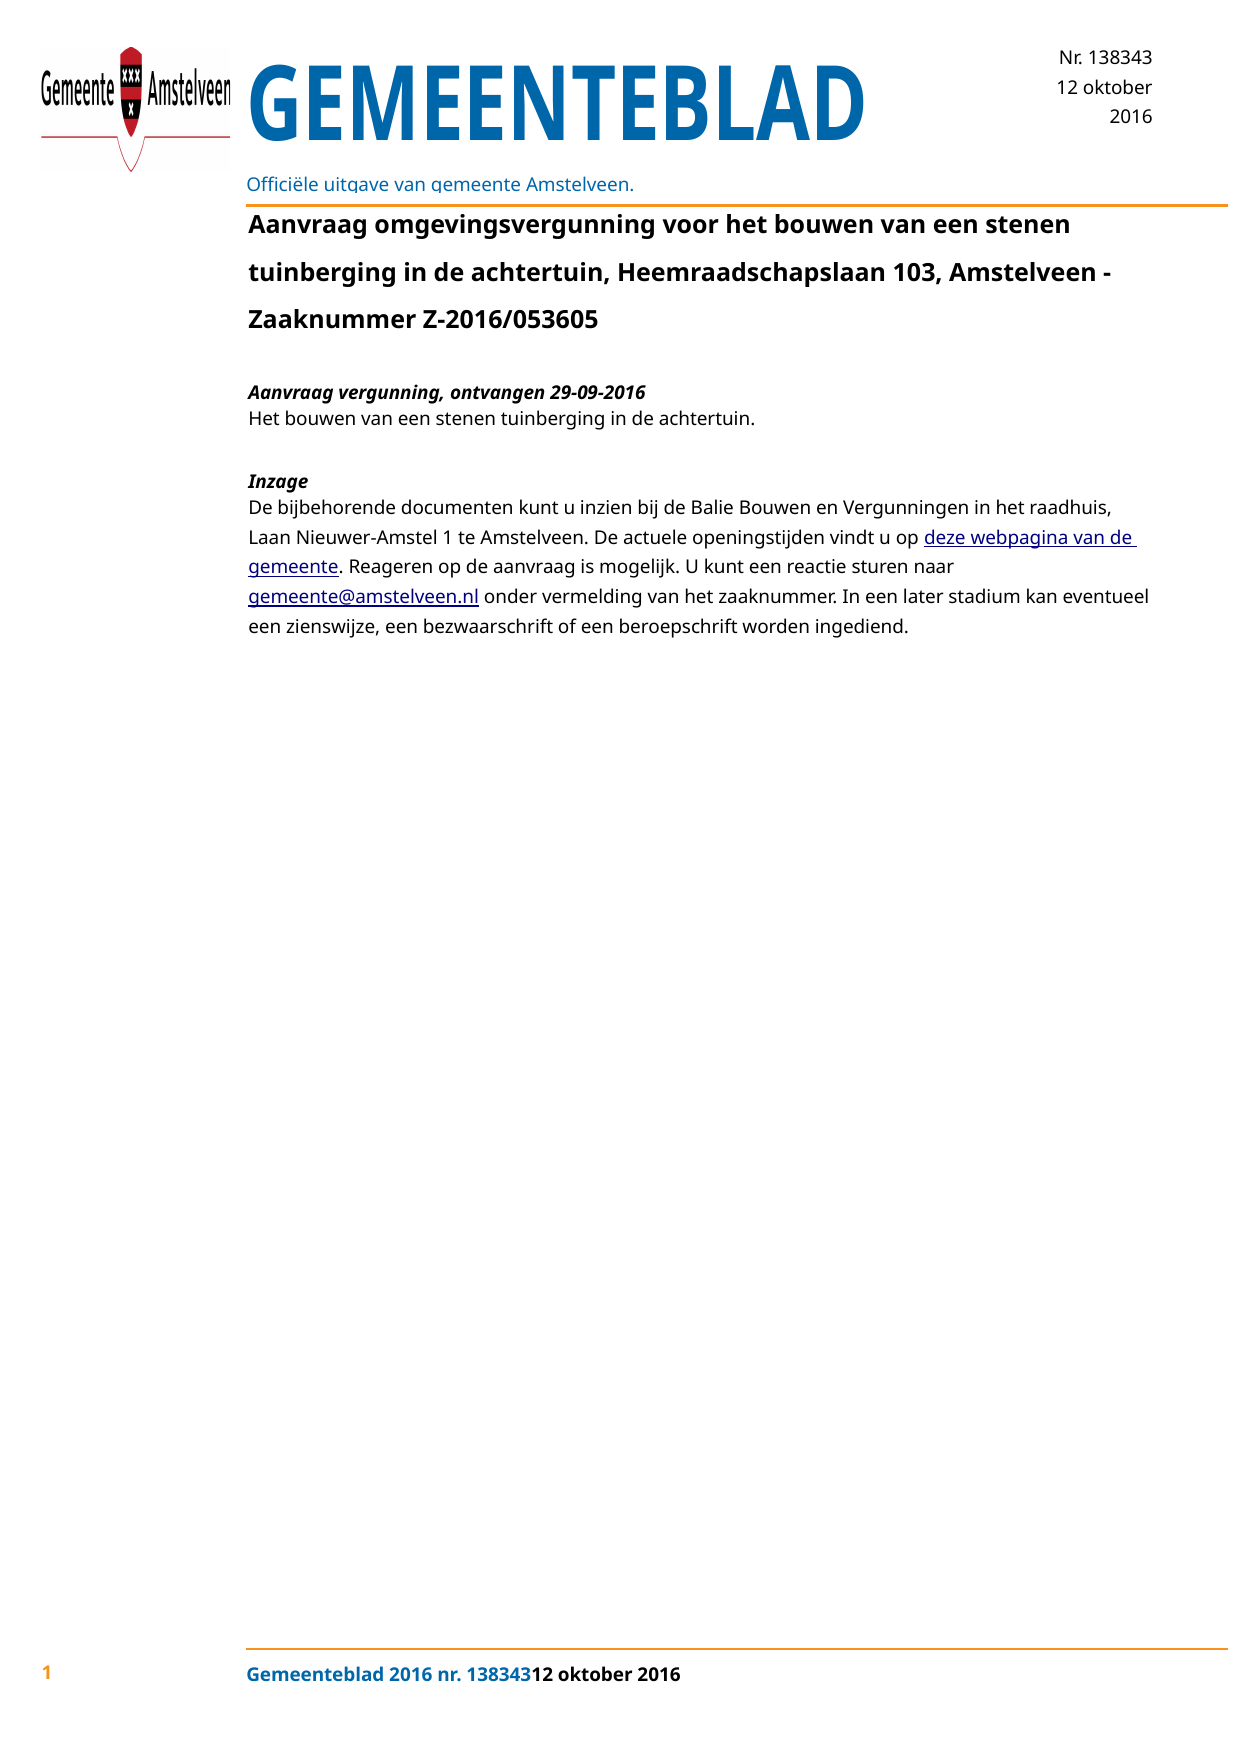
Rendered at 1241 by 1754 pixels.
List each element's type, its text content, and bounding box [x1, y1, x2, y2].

text Inzage [248, 469, 1152, 494]
picture [41, 47, 231, 172]
text Aanvraag omgevingsvergunning voor het bouwen van een stenen tuinberging in de achtertuin, Heemraadschapslaan 103, Amstelveen - Zaaknummer Z-2016/053605 [248, 207, 1152, 336]
text Aanvraag vergunning, ontvangen 29-09-2016 [248, 379, 1152, 405]
text Het bouwen van een stenen tuinberging in de achtertuin. [248, 405, 1152, 431]
text De bijbehorende documenten kunt u inzien bij de Balie Bouwen en Vergunningen in het raadhuis, Laan Nieuwer-Amstel 1 te Amstelveen. De actuele openingstijden vindt u op deze webpagina van de gemeente. Reageren op de aanvraag is mogelijk. U kunt een reactie sturen naar gemeente@amstelveen.nl onder vermelding van het zaaknummer. In een later stadium kan eventueel een zienswijze, een bezwaarschrift of een beroepschrift worden ingediend. [248, 494, 1152, 638]
